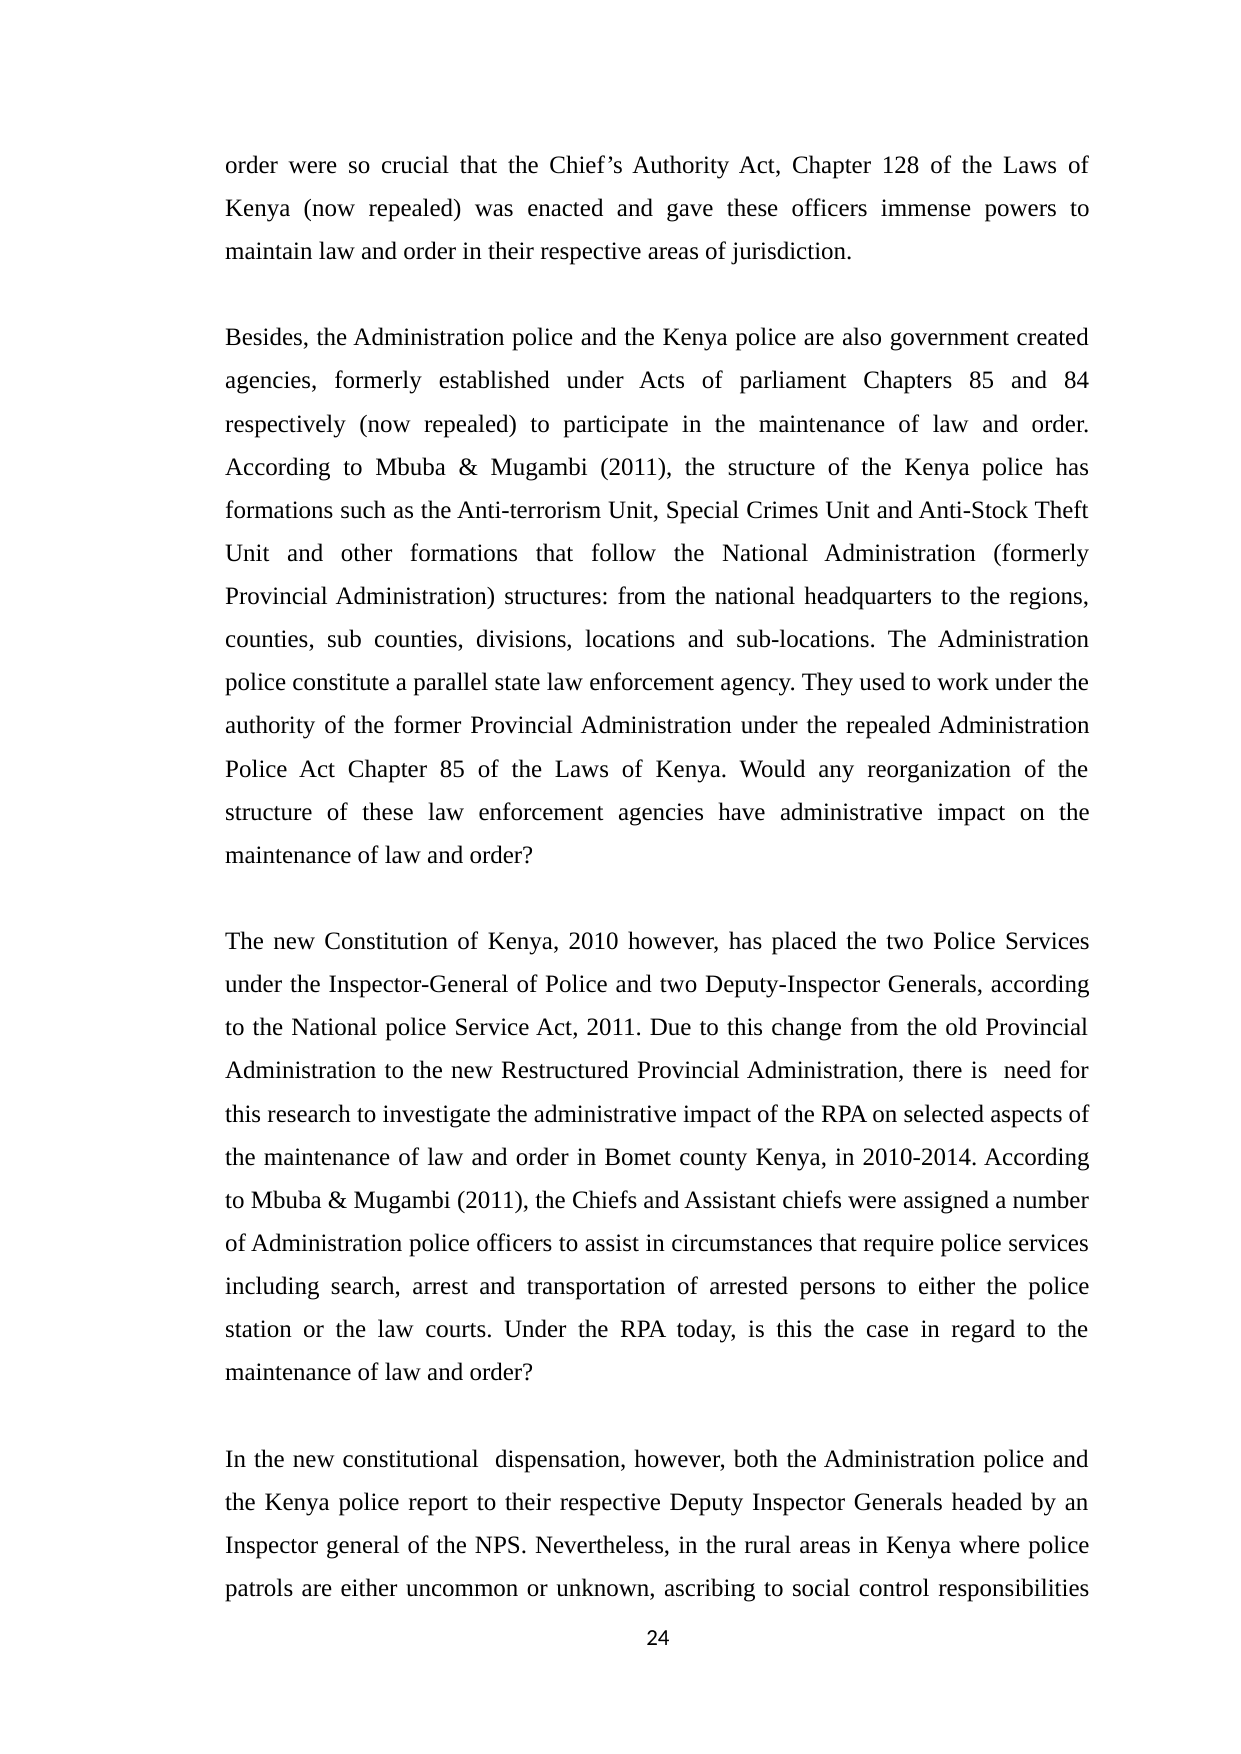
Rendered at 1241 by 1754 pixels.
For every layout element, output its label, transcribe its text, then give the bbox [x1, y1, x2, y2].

text In the new constitutional dispensation, however, both the Administration police and the Kenya police report to their respective Deputy Inspector Generals headed by an Inspector general of the NPS. Nevertheless, in the rural areas in Kenya where police patrols are either uncommon or unknown, ascribing to social control responsibilities [225, 1444, 1090, 1602]
text The new Constitution of Kenya, 2010 however, has placed the two Police Services under the Inspector-General of Police and two Deputy-Inspector Generals, according to the National police Service Act, 2011. Due to this change from the old Provincial Administration to the new Restructured Provincial Administration, there is need for this research to investigate the administrative impact of the RPA on selected aspects of the maintenance of law and order in Bomet county Kenya, in 2010-2014. According to Mbuba & Mugambi (2011), the Chiefs and Assistant chiefs were assigned a number of Administration police officers to assist in circumstances that require police services including search, arrest and transportation of arrested persons to either the police station or the law courts. Under the RPA today, is this the case in regard to the maintenance of law and order? [225, 926, 1090, 1386]
text order were so crucial that the Chief’s Authority Act, Chapter 128 of the Laws of Kenya (now repealed) was enacted and gave these officers immense powers to maintain law and order in their respective areas of jurisdiction. [225, 150, 1090, 265]
text Besides, the Administration police and the Kenya police are also government created agencies, formerly established under Acts of parliament Chapters 85 and 84 respectively (now repealed) to participate in the maintenance of law and order. According to Mbuba & Mugambi (2011), the structure of the Kenya police has formations such as the Anti-terrorism Unit, Special Crimes Unit and Anti-Stock Theft Unit and other formations that follow the National Administration (formerly Provincial Administration) structures: from the national headquarters to the regions, counties, sub counties, divisions, locations and sub-locations. The Administration police constitute a parallel state law enforcement agency. They used to work under the authority of the former Provincial Administration under the repealed Administration Police Act Chapter 85 of the Laws of Kenya. Would any reorganization of the structure of these law enforcement agencies have administrative impact on the maintenance of law and order? [225, 322, 1090, 869]
